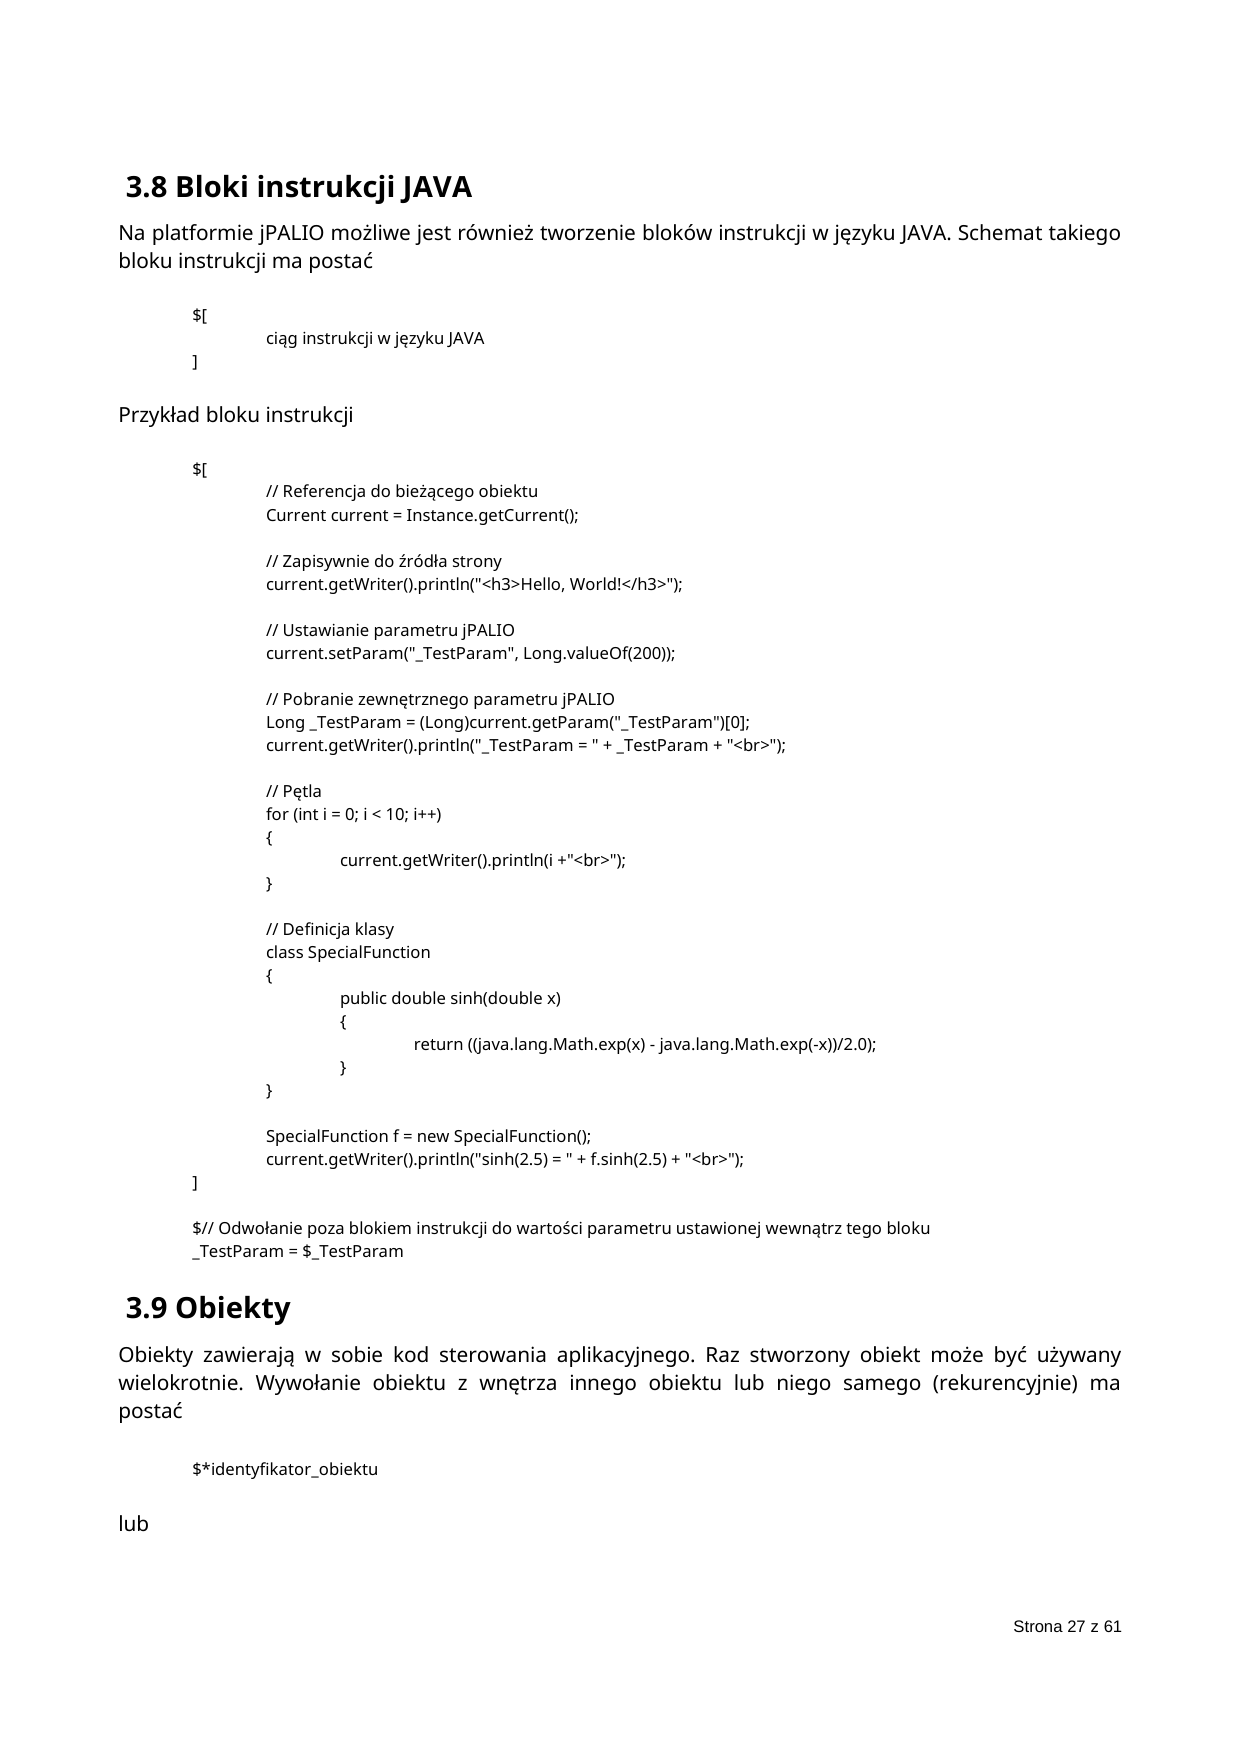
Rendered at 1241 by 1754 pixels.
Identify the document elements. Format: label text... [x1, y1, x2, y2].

text return ((java.lang.Math.exp(x) - java.lang.Math.exp(-x))/2.0); [118, 1032, 1122, 1055]
text $[ [118, 303, 1122, 326]
text for (int i = 0; i < 10; i++) [118, 802, 1122, 825]
text } [118, 871, 1122, 894]
text Long _TestParam = (Long)current.getParam("_TestParam")[0]; [118, 710, 1122, 733]
text class SpecialFunction [118, 940, 1122, 963]
text Current current = Instance.getCurrent(); [118, 503, 1122, 526]
text ciąg instrukcji w języku JAVA [118, 326, 1122, 349]
text // Zapisywnie do źródła strony [118, 549, 1122, 572]
text $[ [118, 457, 1122, 480]
text _TestParam = $_TestParam [118, 1239, 1122, 1263]
text { [118, 1009, 1122, 1032]
text current.getWriter().println("_TestParam = " + _TestParam + "<br>"); [118, 733, 1122, 756]
text Obiekty zawierają w sobie kod sterowania aplikacyjnego. Raz stworzony obiekt może być używany wielokrotnie. Wywołanie obiektu z wnętrza innego obiektu lub niego samego (rekurencyjnie) ma postać [118, 1340, 1122, 1424]
text // Pętla [118, 779, 1122, 802]
text ] [118, 349, 1122, 372]
text } [118, 1055, 1122, 1078]
text current.getWriter().println(i +"<br>"); [118, 848, 1122, 871]
text public double sinh(double x) [118, 986, 1122, 1009]
text current.getWriter().println("sinh(2.5) = " + f.sinh(2.5) + "<br>"); [118, 1147, 1122, 1171]
text $// Odwołanie poza blokiem instrukcji do wartości parametru ustawionej wewnątrz tego bloku [118, 1217, 1122, 1239]
subtitle Bloki instrukcji JAVA [118, 166, 1122, 206]
text // Referencja do bieżącego obiektu [118, 480, 1122, 503]
text // Ustawianie parametru jPALIO [118, 618, 1122, 641]
text // Definicja klasy [118, 917, 1122, 940]
text lub [118, 1509, 1122, 1537]
text Przykład bloku instrukcji [118, 400, 1122, 429]
text { [118, 963, 1122, 986]
text } [118, 1078, 1122, 1101]
text SpecialFunction f = new SpecialFunction(); [118, 1124, 1122, 1147]
text $*identyfikator_obiektu [118, 1453, 1122, 1481]
subtitle Obiekty [118, 1288, 1122, 1327]
text ] [118, 1171, 1122, 1193]
text // Pobranie zewnętrznego parametru jPALIO [118, 687, 1122, 710]
text Na platformie jPALIO możliwe jest również tworzenie bloków instrukcji w języku JAVA. Schemat takiego bloku instrukcji ma postać [118, 218, 1122, 275]
text current.getWriter().println("<h3>Hello, World!</h3>"); [118, 572, 1122, 595]
text current.setParam("_TestParam", Long.valueOf(200)); [118, 641, 1122, 664]
text { [118, 825, 1122, 848]
